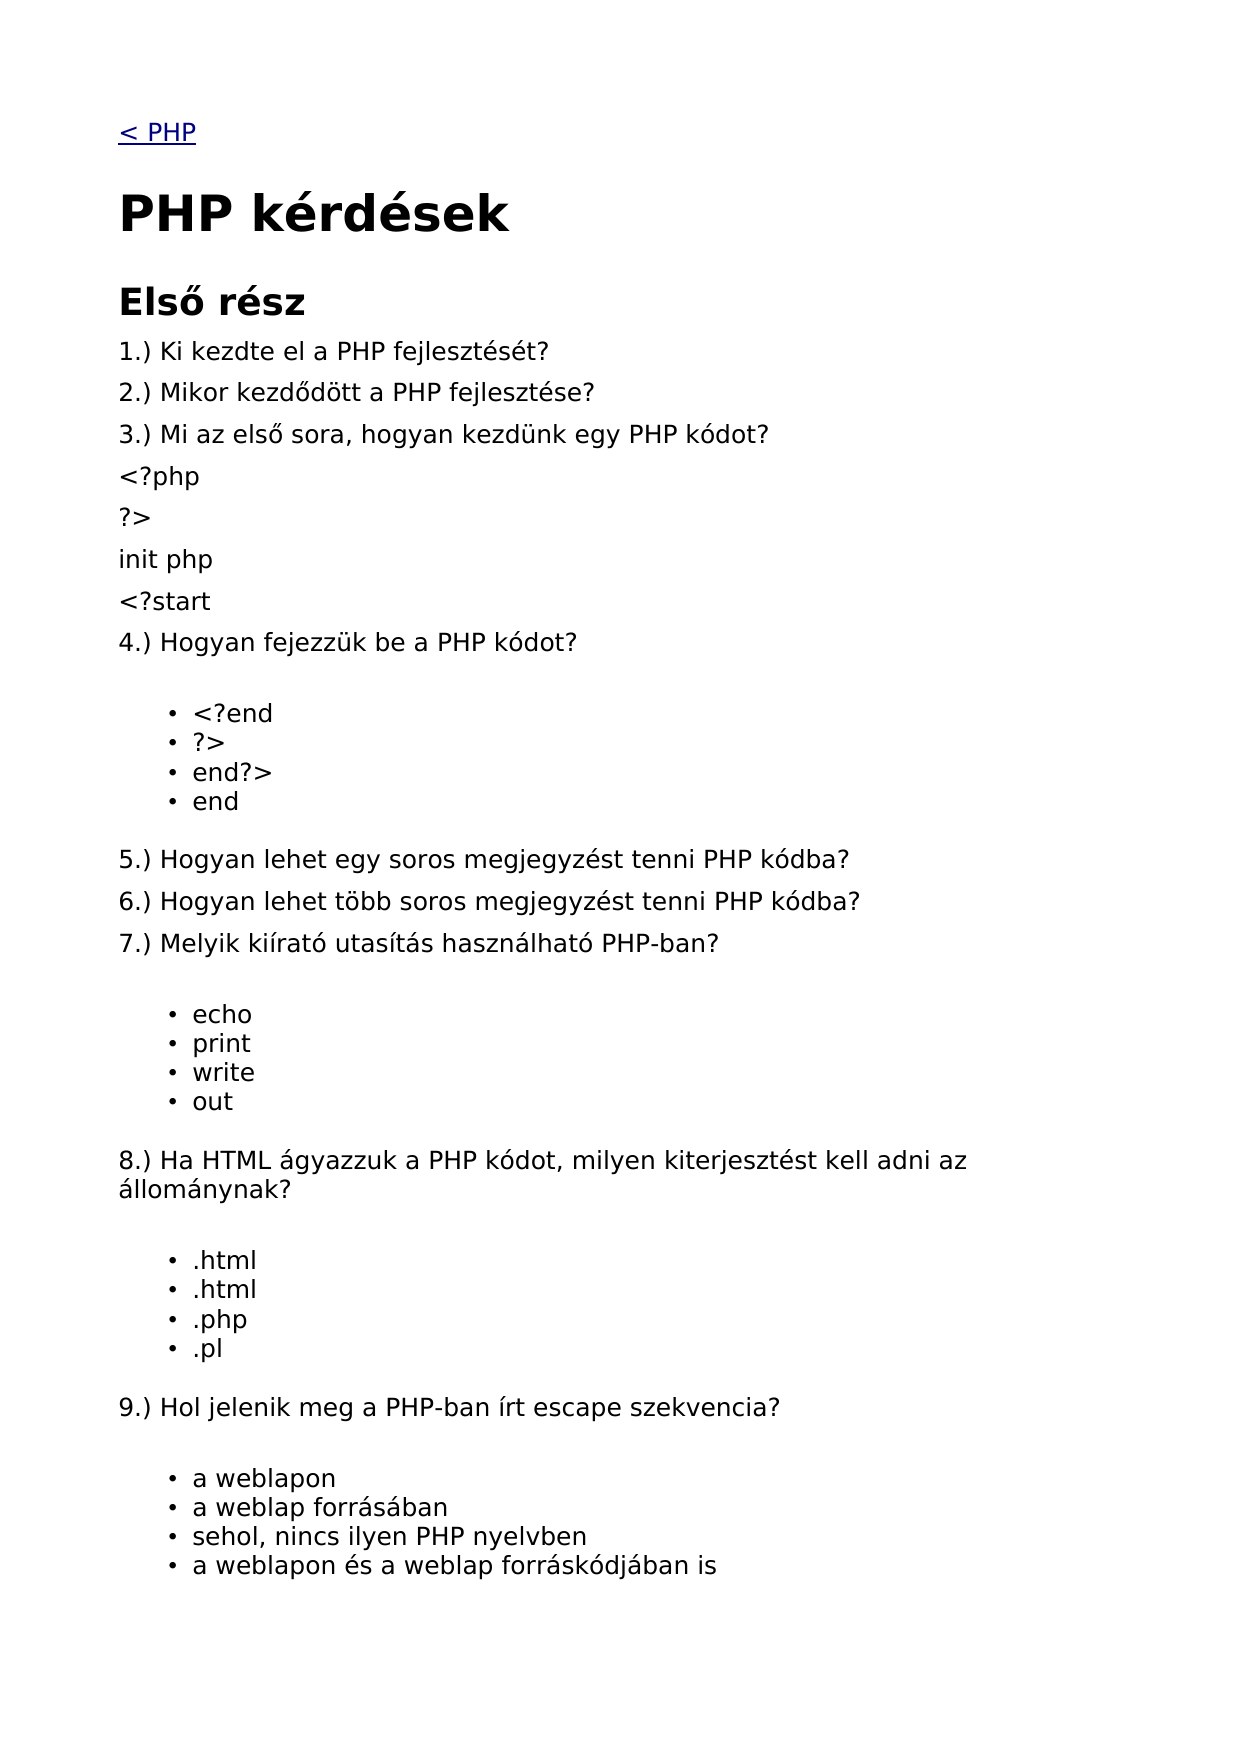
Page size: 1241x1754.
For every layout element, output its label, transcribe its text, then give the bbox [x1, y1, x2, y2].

text <?php [118, 462, 1122, 491]
list echo [177, 1000, 1122, 1029]
list write [177, 1058, 1122, 1088]
text 6.) Hogyan lehet több soros megjegyzést tenni PHP kódba? [118, 887, 1122, 916]
text init php [118, 545, 1122, 574]
text <?start [118, 587, 1122, 616]
list <?end [177, 699, 1122, 729]
list .pl [177, 1334, 1122, 1363]
list print [177, 1029, 1122, 1058]
text 9.) Hol jelenik meg a PHP-ban írt escape szekvencia? [118, 1393, 1122, 1422]
subtitle Első rész [118, 281, 1122, 324]
list ?> [177, 729, 1122, 758]
text 3.) Mi az első sora, hogyan kezdünk egy PHP kódot? [118, 420, 1122, 449]
text < PHP [118, 118, 1122, 147]
list end?> [177, 758, 1122, 787]
subtitle PHP kérdések [118, 185, 1122, 243]
list .html [177, 1247, 1122, 1276]
list .php [177, 1305, 1122, 1334]
list a weblapon [177, 1464, 1122, 1493]
text 8.) Ha HTML ágyazzuk a PHP kódot, milyen kiterjesztést kell adni az állománynak? [118, 1146, 1122, 1204]
list a weblapon és a weblap forráskódjában is [177, 1551, 1122, 1581]
text 5.) Hogyan lehet egy soros megjegyzést tenni PHP kódba? [118, 846, 1122, 875]
list end [177, 787, 1122, 816]
list out [177, 1088, 1122, 1117]
text ?> [118, 503, 1122, 532]
text 4.) Hogyan fejezzük be a PHP kódot? [118, 628, 1122, 657]
text 1.) Ki kezdte el a PHP fejlesztését? [118, 337, 1122, 366]
list a weblap forrásában [177, 1493, 1122, 1522]
text 2.) Mikor kezdődött a PHP fejlesztése? [118, 378, 1122, 407]
list sehol, nincs ilyen PHP nyelvben [177, 1522, 1122, 1551]
text 7.) Melyik kiírató utasítás használható PHP-ban? [118, 929, 1122, 958]
list .html [177, 1276, 1122, 1305]
